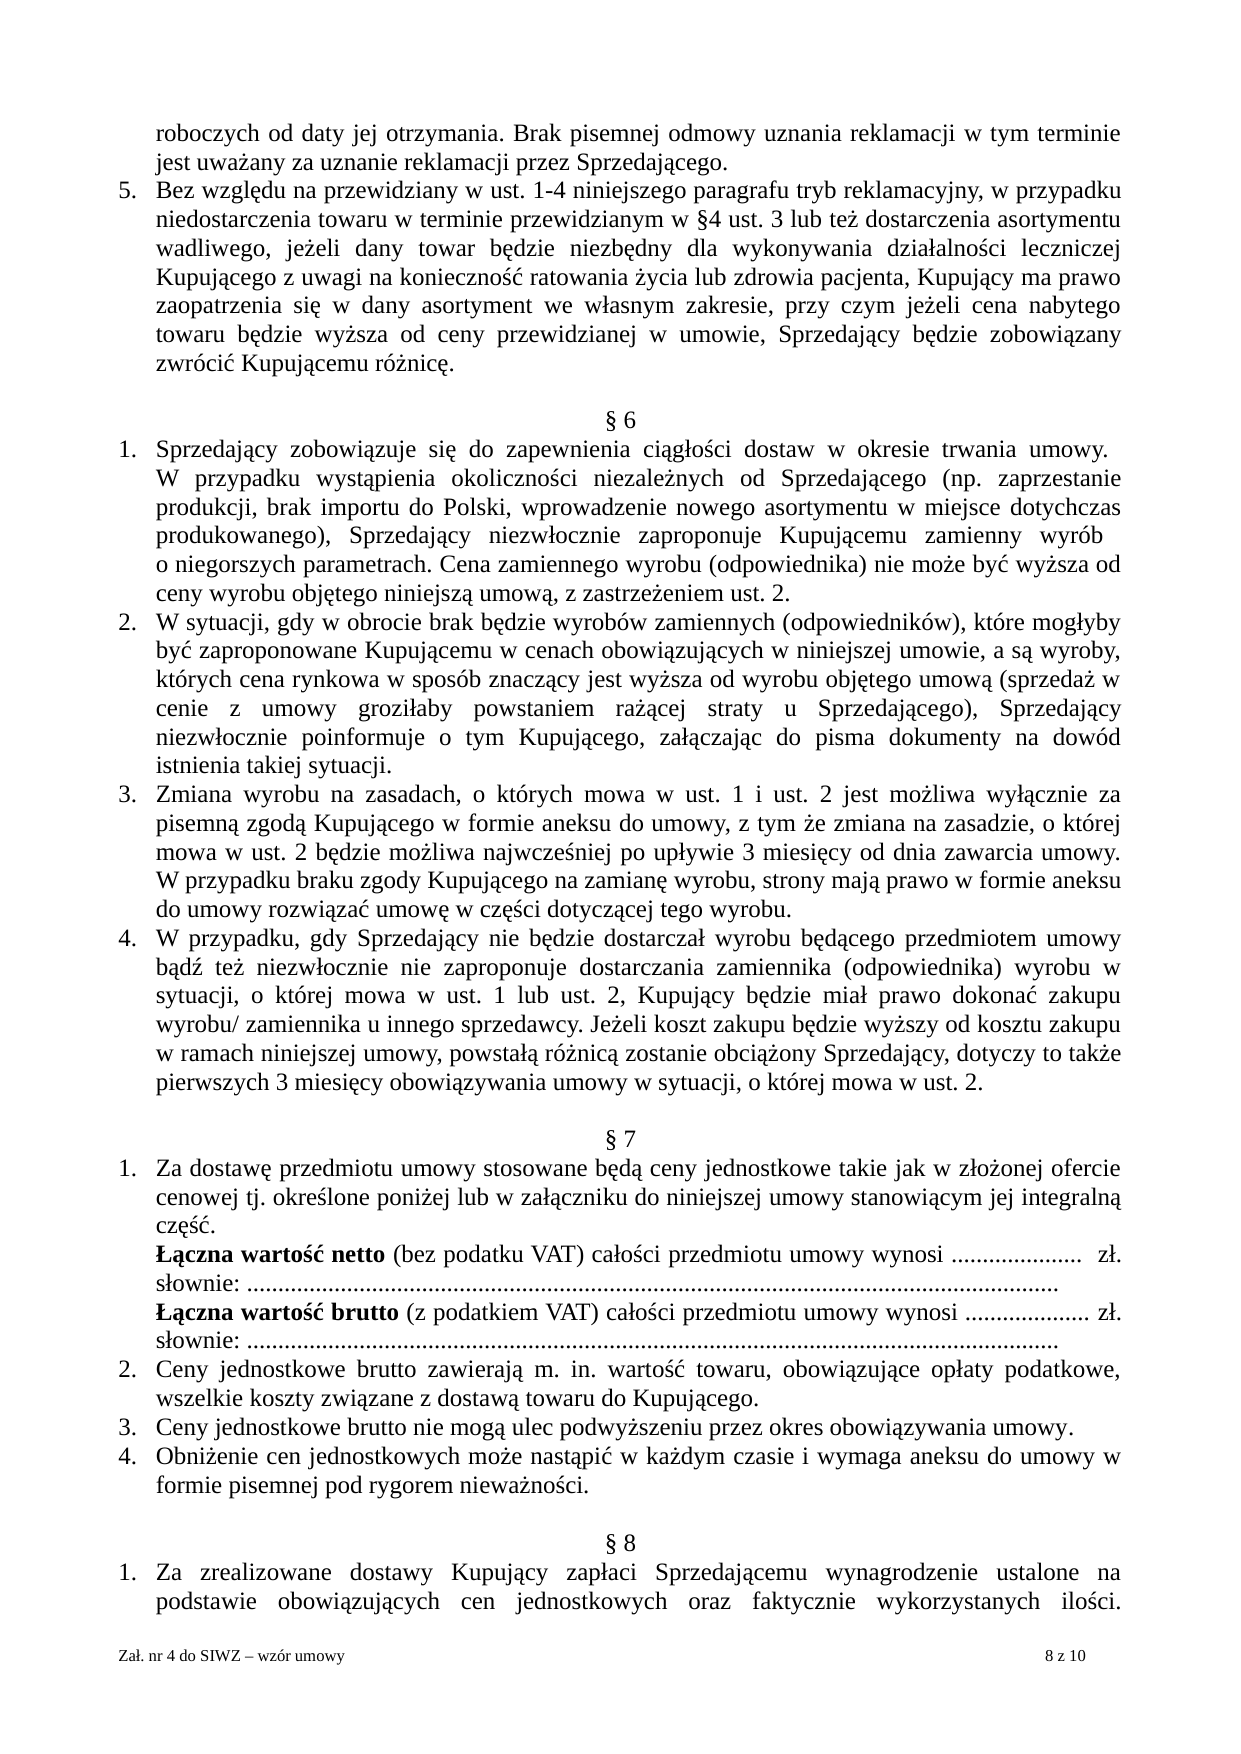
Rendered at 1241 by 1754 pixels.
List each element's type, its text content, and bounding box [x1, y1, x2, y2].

list Bez względu na przewidziany w ust. 1-4 niniejszego paragrafu tryb reklamacyjny, w przypadku niedostarczenia towaru w terminie przewidzianym w §4 ust. 3 lub też dostarczenia asortymentu wadliwego, jeżeli dany towar będzie niezbędny dla wykonywania działalności leczniczej Kupującego z uwagi na konieczność ratowania życia lub zdrowia pacjenta, Kupujący ma prawo zaopatrzenia się w dany asortyment we własnym zakresie, przy czym jeżeli cena nabytego towaru będzie wyższa od ceny przewidzianej w umowie, Sprzedający będzie zobowiązany zwrócić Kupującemu różnicę. [118, 176, 1122, 377]
list W sytuacji, gdy w obrocie brak będzie wyrobów zamiennych (odpowiedników), które mogłyby być zaproponowane Kupującemu w cenach obowiązujących w niniejszej umowie, a są wyroby, których cena rynkowa w sposób znaczący jest wyższa od wyrobu objętego umową (sprzedaż w cenie z umowy groziłaby powstaniem rażącej straty u Sprzedającego), Sprzedający niezwłocznie poinformuje o tym Kupującego, załączając do pisma dokumenty na dowód istnienia takiej sytuacji. [118, 607, 1122, 779]
list roboczych od daty jej otrzymania. Brak pisemnej odmowy uznania reklamacji w tym terminie jest uważany za uznanie reklamacji przez Sprzedającego. [118, 118, 1122, 176]
list Ceny jednostkowe brutto nie mogą ulec podwyższeniu przez okres obowiązywania umowy. [118, 1412, 1122, 1441]
text § 7 [118, 1124, 1122, 1153]
list Za zrealizowane dostawy Kupujący zapłaci Sprzedającemu wynagrodzenie ustalone na podstawie obowiązujących cen jednostkowych oraz faktycznie wykorzystanych ilości. [118, 1556, 1122, 1615]
text § 8 [118, 1528, 1122, 1556]
list Ceny jednostkowe brutto zawierają m. in. wartość towaru, obowiązujące opłaty podatkowe, wszelkie koszty związane z dostawą towaru do Kupującego. [118, 1354, 1122, 1412]
list Za dostawę przedmiotu umowy stosowane będą ceny jednostkowe takie jak w złożonej ofercie cenowej tj. określone poniżej lub w załączniku do niniejszej umowy stanowiącym jej integralną część. [118, 1153, 1122, 1239]
text Łączna wartość brutto (z podatkiem VAT) całości przedmiotu umowy wynosi .................... zł. słownie: .................................................................................................................................. [156, 1297, 1122, 1354]
list W przypadku, gdy Sprzedający nie będzie dostarczał wyrobu będącego przedmiotem umowy bądź też niezwłocznie nie zaproponuje dostarczania zamiennika (odpowiednika) wyrobu w sytuacji, o której mowa w ust. 1 lub ust. 2, Kupujący będzie miał prawo dokonać zakupu wyrobu/ zamiennika u innego sprzedawcy. Jeżeli koszt zakupu będzie wyższy od kosztu zakupu w ramach niniejszej umowy, powstałą różnicą zostanie obciążony Sprzedający, dotyczy to także pierwszych 3 miesięcy obowiązywania umowy w sytuacji, o której mowa w ust. 2. [118, 923, 1122, 1096]
text § 6 [118, 406, 1122, 434]
list Zmiana wyrobu na zasadach, o których mowa w ust. 1 i ust. 2 jest możliwa wyłącznie za pisemną zgodą Kupującego w formie aneksu do umowy, z tym że zmiana na zasadzie, o której mowa w ust. 2 będzie możliwa najwcześniej po upływie 3 miesięcy od dnia zawarcia umowy. W przypadku braku zgody Kupującego na zamianę wyrobu, strony mają prawo w formie aneksu do umowy rozwiązać umowę w części dotyczącej tego wyrobu. [118, 779, 1122, 923]
list Sprzedający zobowiązuje się do zapewnienia ciągłości dostaw w okresie trwania umowy. W przypadku wystąpienia okoliczności niezależnych od Sprzedającego (np. zaprzestanie produkcji, brak importu do Polski, wprowadzenie nowego asortymentu w miejsce dotychczas produkowanego), Sprzedający niezwłocznie zaproponuje Kupującemu zamienny wyrób o niegorszych parametrach. Cena zamiennego wyrobu (odpowiednika) nie może być wyższa od ceny wyrobu objętego niniejszą umową, z zastrzeżeniem ust. 2. [118, 434, 1122, 607]
list Obniżenie cen jednostkowych może nastąpić w każdym czasie i wymaga aneksu do umowy w formie pisemnej pod rygorem nieważności. [118, 1441, 1122, 1499]
text Łączna wartość netto (bez podatku VAT) całości przedmiotu umowy wynosi ..................... zł. słownie: .................................................................................................................................. [156, 1239, 1122, 1297]
